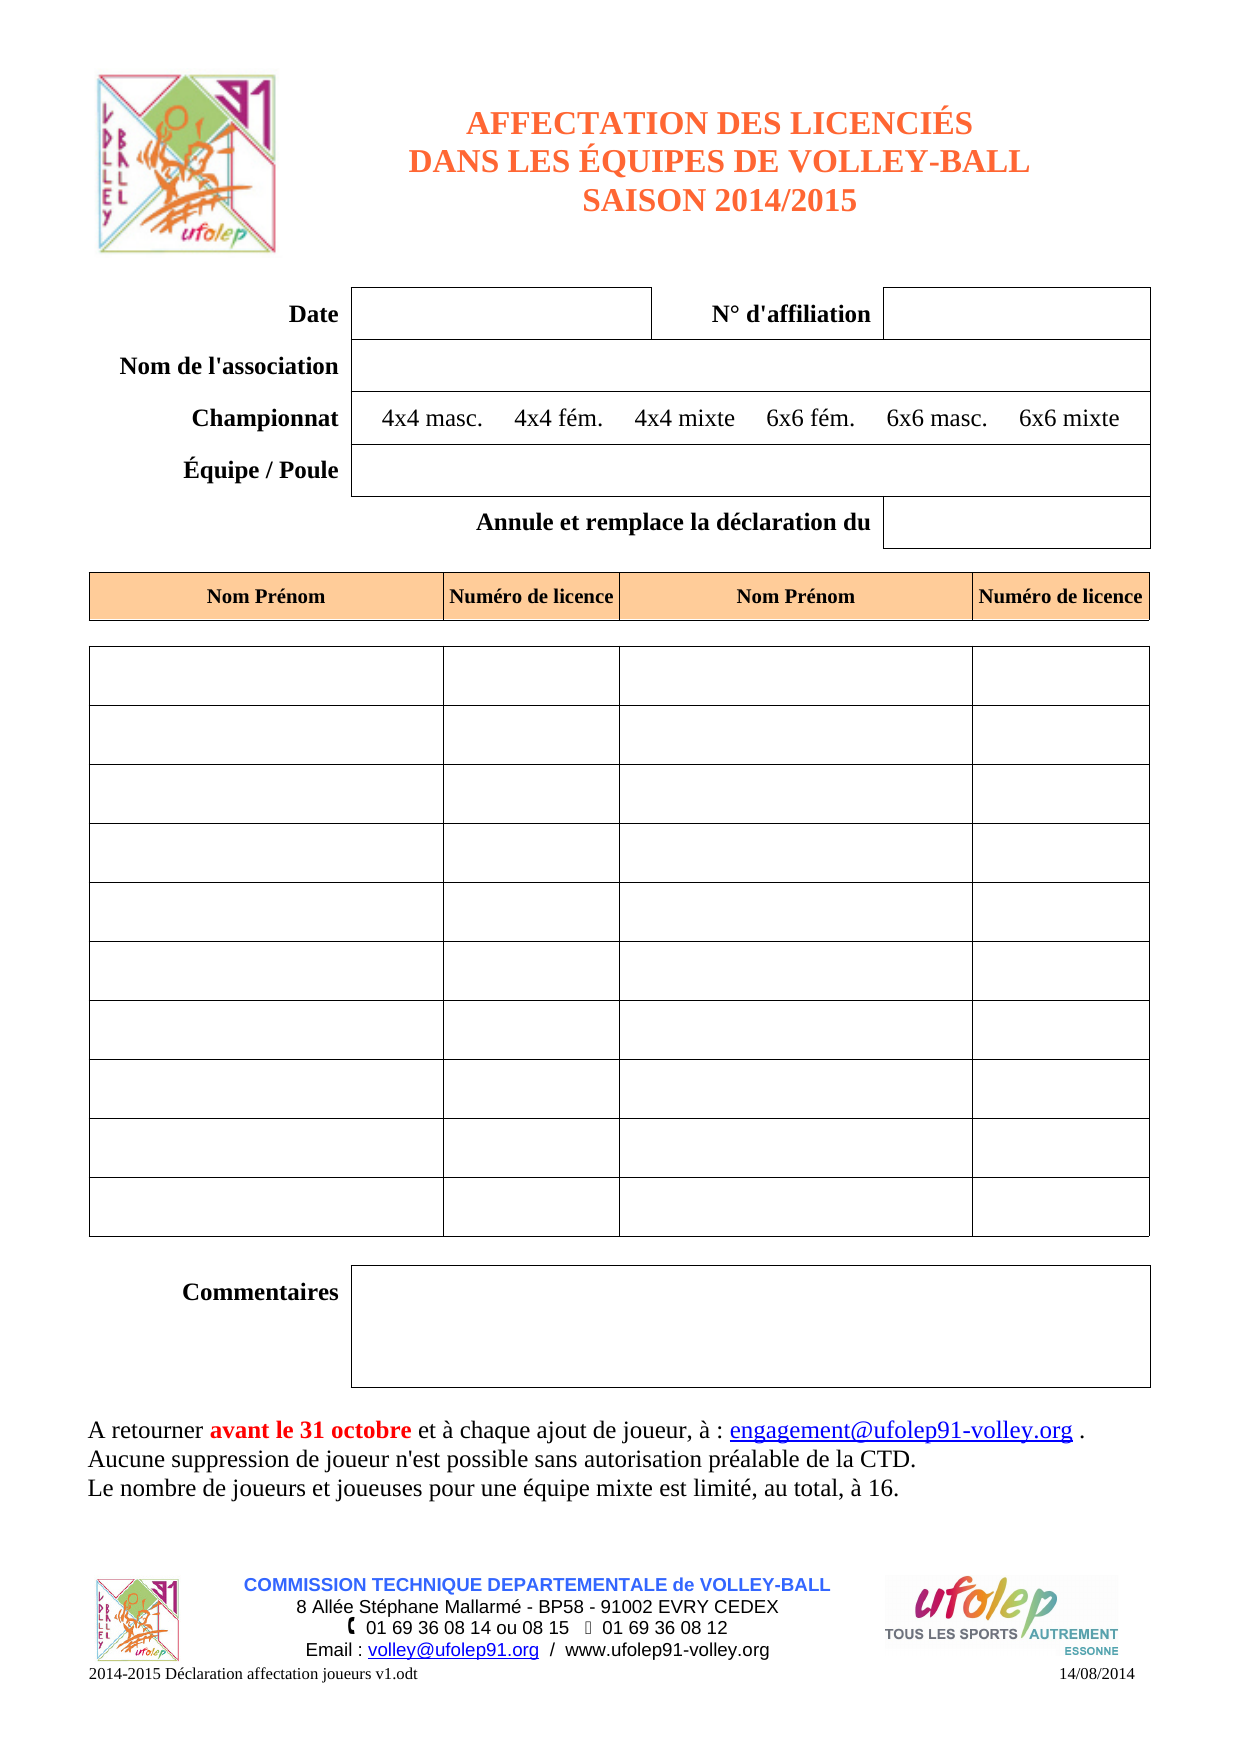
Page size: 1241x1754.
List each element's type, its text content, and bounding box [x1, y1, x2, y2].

picture [94, 68, 283, 258]
table_cell [90, 824, 443, 882]
table_cell [973, 765, 1149, 823]
text Aucune suppression de joueur n'est possible sans autorisation préalable de la CTD. [87, 1444, 1152, 1473]
table_cell [973, 1060, 1149, 1118]
table_header [352, 288, 651, 339]
table_cell [444, 647, 619, 704]
table_cell [620, 647, 972, 704]
table_header Numéro de licence [973, 573, 1149, 619]
table_header [352, 1266, 1150, 1387]
table_cell [89, 621, 443, 646]
table_cell [444, 883, 619, 941]
table_cell [352, 445, 1150, 496]
table_cell [444, 942, 619, 1000]
table_cell [973, 883, 1149, 941]
table_cell [620, 706, 972, 764]
table_header [89, 59, 288, 263]
table_header Date [89, 287, 351, 339]
table_cell [90, 1001, 443, 1059]
table_cell [620, 1060, 972, 1118]
table_cell [973, 1001, 1149, 1059]
table_cell [620, 942, 972, 1000]
table_cell [90, 1060, 443, 1118]
table_cell [90, 883, 443, 941]
subtitle A retourner avant le 31 octobre et à chaque ajout de joueur, à : engagement@ufolep91‑volley.org . [87, 1415, 1152, 1444]
table_cell [90, 1178, 443, 1236]
table_cell [352, 340, 1150, 391]
table_cell [620, 883, 972, 941]
table_cell [620, 824, 972, 882]
picture [94, 1575, 182, 1663]
table_cell [444, 1178, 619, 1236]
table_cell [620, 1001, 972, 1059]
table_cell [444, 1001, 619, 1059]
picture [885, 1575, 1119, 1656]
table_cell [972, 621, 1149, 646]
table_cell [90, 942, 443, 1000]
table_cell [973, 942, 1149, 1000]
text Le nombre de joueurs et joueuses pour une équipe mixte est limité, au total, à 16. [87, 1473, 1152, 1502]
table_cell [973, 824, 1149, 882]
table_cell [884, 497, 1150, 548]
table_cell [444, 824, 619, 882]
table_cell Nom de l'association [89, 339, 351, 391]
table_cell [620, 1178, 972, 1236]
table_cell [90, 1119, 443, 1177]
table_cell [973, 706, 1149, 764]
table_cell [620, 1119, 972, 1177]
table_cell [90, 765, 443, 823]
table_cell [90, 647, 443, 704]
table_header Numéro de licence [444, 573, 619, 619]
table_cell [444, 1119, 619, 1177]
table_cell Championnat [89, 391, 351, 443]
table_header Commentaires [89, 1265, 351, 1387]
table_cell [444, 706, 619, 764]
table_header Affectation des Licenciés dans Les équipes de Volley-ball Saison 2014/2015 [289, 59, 1150, 263]
table_cell [973, 647, 1149, 704]
table_cell Équipe / Poule [89, 444, 351, 496]
table_cell [90, 706, 443, 764]
table_cell [973, 1178, 1149, 1236]
table_cell [443, 621, 619, 646]
table_header Nom Prénom [90, 573, 443, 619]
table_header Nom Prénom [620, 573, 972, 619]
table_header [884, 288, 1150, 339]
table_cell [973, 1119, 1149, 1177]
table_cell 4x4 masc. 4x4 fém. 4x4 mixte 6x6 fém. 6x6 masc. 6x6 mixte [352, 392, 1150, 443]
table_cell Annule et remplace la déclaration du [89, 496, 883, 548]
table_cell [620, 621, 972, 646]
table_header N° d'affiliation [652, 287, 883, 339]
table_cell [444, 1060, 619, 1118]
table_cell [620, 765, 972, 823]
table_cell [444, 765, 619, 823]
